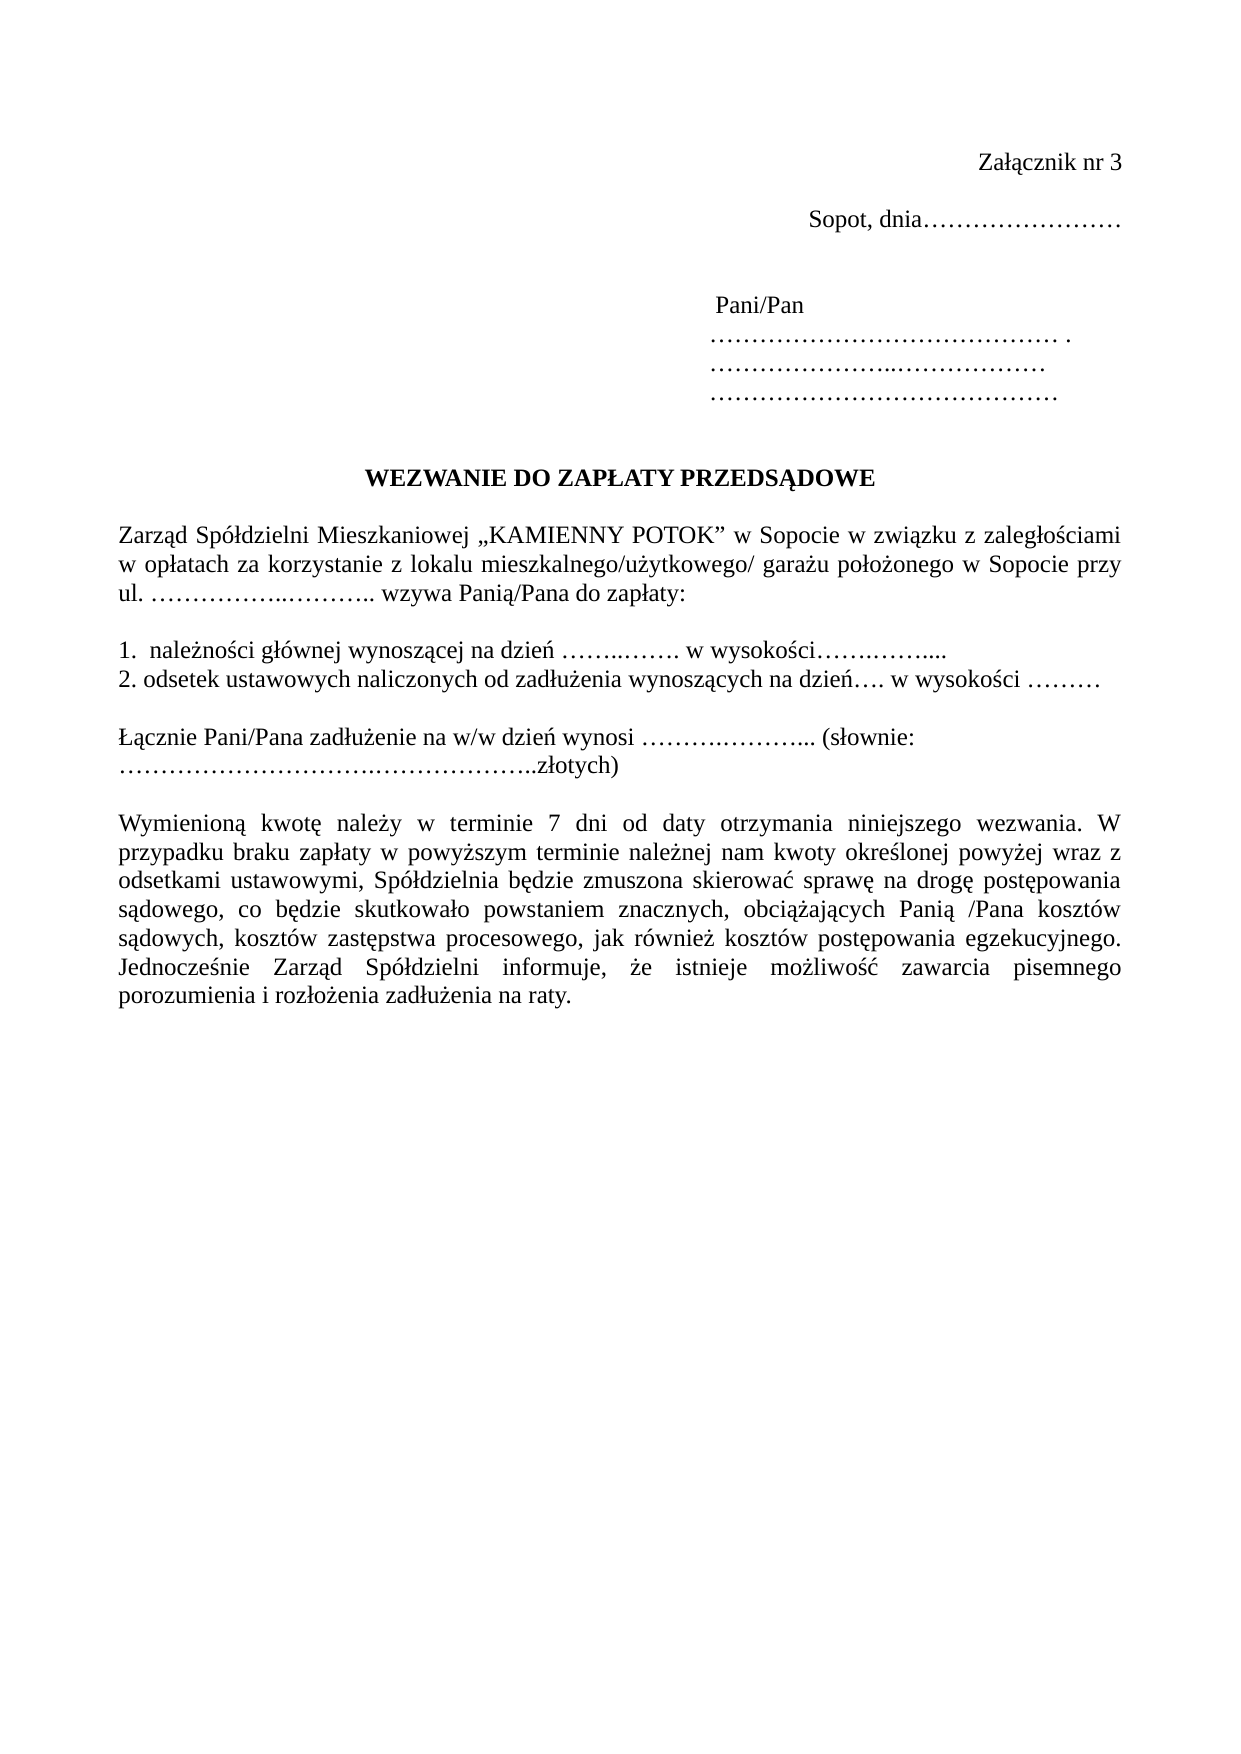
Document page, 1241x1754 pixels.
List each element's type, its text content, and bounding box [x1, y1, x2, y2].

text 2. odsetek ustawowych naliczonych od zadłużenia wynoszących na dzień…. w wysokości ……… [118, 664, 1122, 693]
text Załącznik nr 3 [118, 147, 1122, 176]
text 1. należności głównej wynoszącej na dzień ……..……. w wysokości…….…….... [118, 636, 1122, 664]
text Łącznie Pani/Pana zadłużenie na w/w dzień wynosi ……….………... (słownie: ………………………….………………..złotych) [118, 722, 1122, 779]
text Zarząd Spółdzielni Mieszkaniowej „KAMIENNY POTOK” w Sopocie w związku z zaległościami w opłatach za korzystanie z lokalu mieszkalnego/użytkowego/ garażu położonego w Sopocie przy ul. ……………..……….. wzywa Panią/Pana do zapłaty: [118, 521, 1122, 607]
text Sopot, dnia…………………… [118, 204, 1122, 233]
text WEZWANIE DO ZAPŁATY PRZEDSĄDOWE [118, 463, 1122, 492]
text Pani/Pan …………………………………… . …………………..……………… …………………………………… [118, 291, 1122, 406]
text Wymienioną kwotę należy w terminie 7 dni od daty otrzymania niniejszego wezwania. W przypadku braku zapłaty w powyższym terminie należnej nam kwoty określonej powyżej wraz z odsetkami ustawowymi, Spółdzielnia będzie zmuszona skierować sprawę na drogę postępowania sądowego, co będzie skutkowało powstaniem znacznych, obciążających Panią /Pana kosztów sądowych, kosztów zastępstwa procesowego, jak również kosztów postępowania egzekucyjnego. Jednocześnie Zarząd Spółdzielni informuje, że istnieje możliwość zawarcia pisemnego porozumienia i rozłożenia zadłużenia na raty. [118, 808, 1122, 1009]
